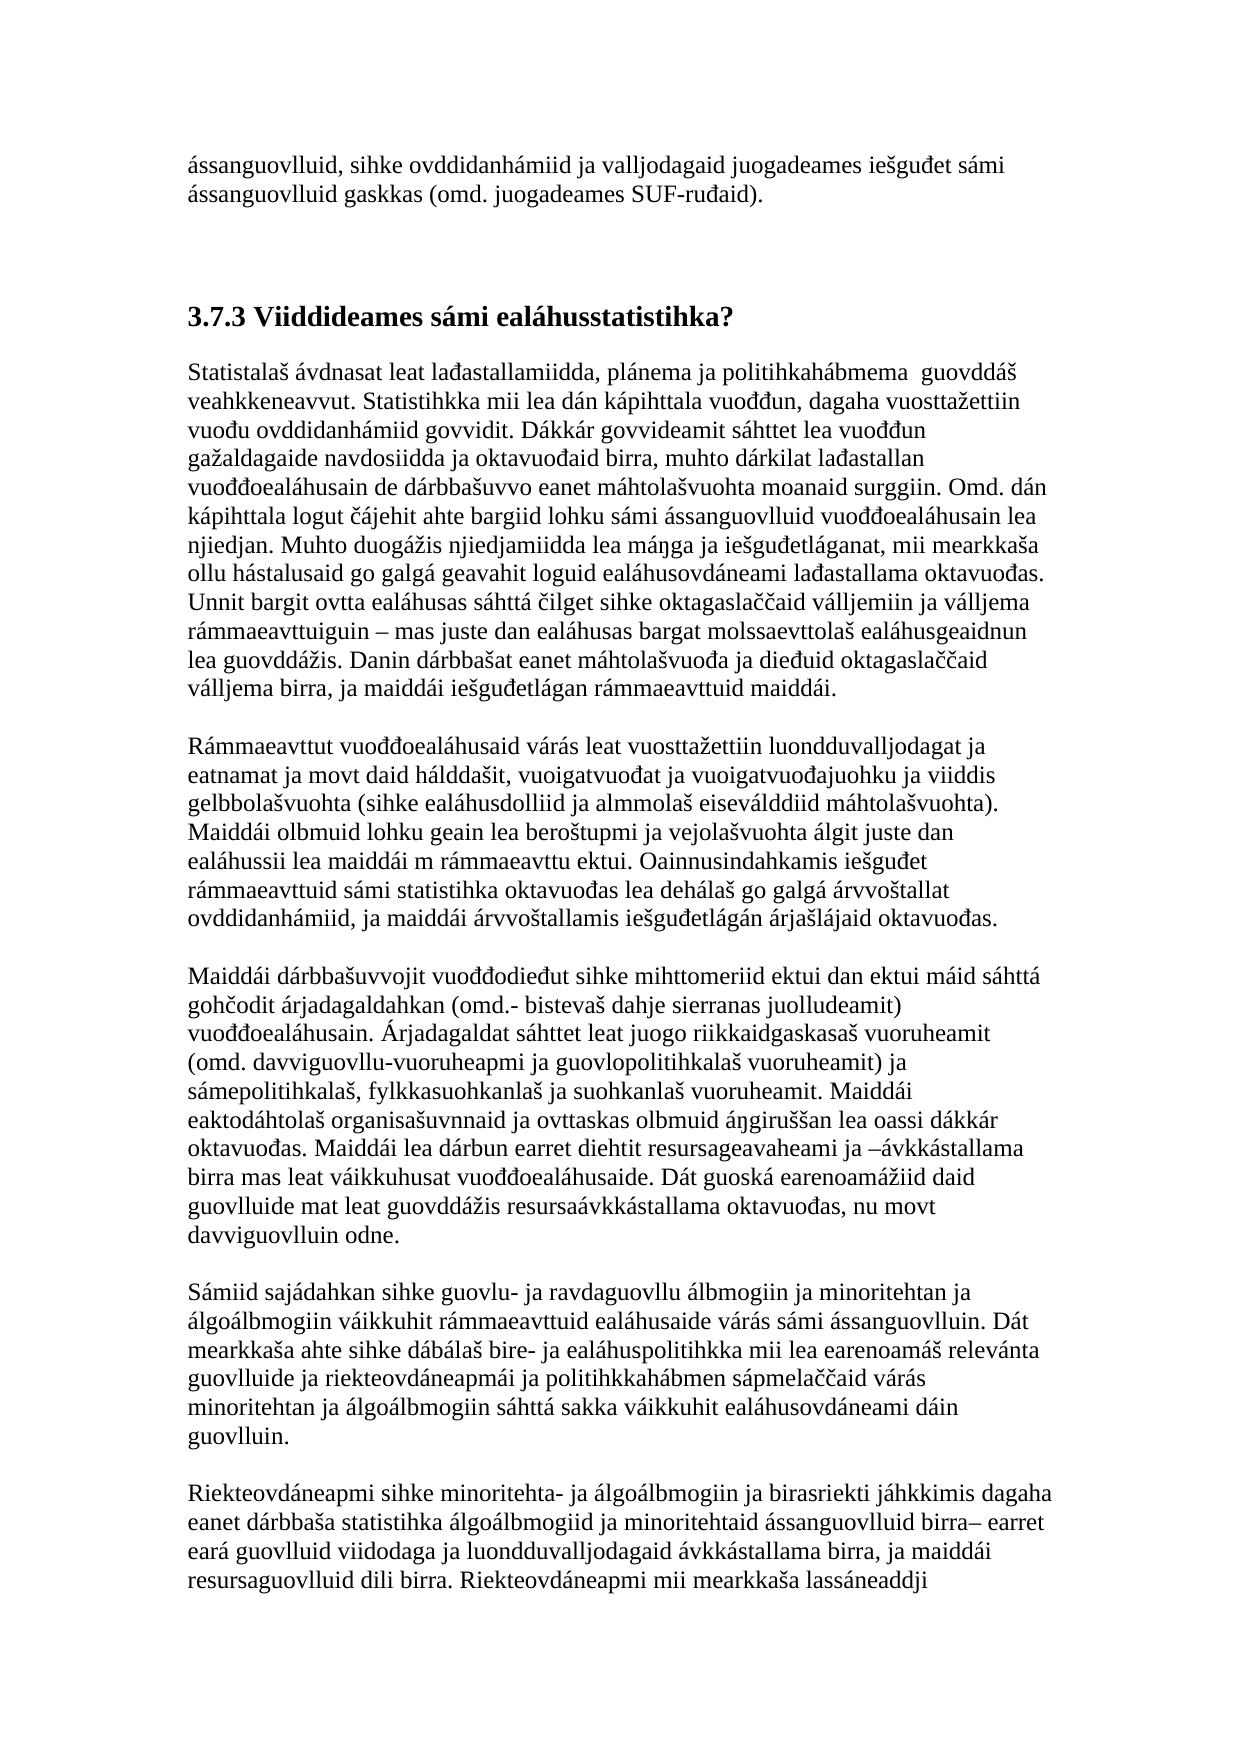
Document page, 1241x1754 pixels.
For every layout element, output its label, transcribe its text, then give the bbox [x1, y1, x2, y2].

text Rámmaeavttut vuođđoealáhusaid várás leat vuosttažettiin luondduvalljodagat ja eatnamat ja movt daid hálddašit, vuoigatvuođat ja vuoigatvuođajuohku ja viiddis gelbbolašvuohta (sihke ealáhusdolliid ja almmolaš eiseválddiid máhtolašvuohta). Maiddái olbmuid lohku geain lea beroštupmi ja vejolašvuohta álgit juste dan ealáhussii lea maiddái m rámmaeavttu ektui. Oainnusindahkamis iešguđet rámmaeavttuid sámi statistihka oktavuođas lea dehálaš go galgá árvvoštallat ovddidanhámiid, ja maiddái árvvoštallamis iešguđetlágán árjašlájaid oktavuođas. [187, 731, 1053, 932]
text Riekteovdáneapmi sihke minoritehta- ja álgoálbmogiin ja birasriekti jáhkkimis dagaha eanet dárbbaša statistihka álgoálbmogiid ja minoritehtaid ássanguovlluid birra– earret eará guovlluid viidodaga ja luondduvalljodagaid ávkkástallama birra, ja maiddái resursaguovlluid dili birra. Riekteovdáneapmi mii mearkkaša lassáneaddji [187, 1478, 1053, 1593]
text ássanguovlluid, sihke ovddidanhámiid ja valljodagaid juogadeames iešguđet sámi ássanguovlluid gaskkas (omd. juogadeames SUF-ruđaid). [187, 150, 1053, 207]
text Maiddái dárbbašuvvojit vuođđodieđut sihke mihttomeriid ektui dan ektui máid sáhttá gohčodit árjadagaldahkan (omd.- bistevaš dahje sierranas juolludeamit) vuođđoealáhusain. Árjadagaldat sáhttet leat juogo riikkaidgaskasaš vuoruheamit (omd. davviguovllu-vuoruheapmi ja guovlopolitihkalaš vuoruheamit) ja sámepolitihkalaš, fylkkasuohkanlaš ja suohkanlaš vuoruheamit. Maiddái eaktodáhtolaš organisašuvnnaid ja ovttaskas olbmuid áŋgiruššan lea oassi dákkár oktavuođas. Maiddái lea dárbun earret diehtit resursageavaheami ja –ávkkástallama birra mas leat váikkuhusat vuođđoealáhusaide. Dát guoská earenoamážiid daid guovlluide mat leat guovddážis resursaávkkástallama oktavuođas, nu movt davviguovlluin odne. [187, 961, 1053, 1248]
text Statistalaš ávdnasat leat lađastallamiidda, plánema ja politihkahábmema guovddáš veahkkeneavvut. Statistihkka mii lea dán kápihttala vuođđun, dagaha vuosttažettiin vuođu ovddidanhámiid govvidit. Dákkár govvideamit sáhttet lea vuođđun gažaldagaide navdosiidda ja oktavuođaid birra, muhto dárkilat lađastallan vuođđoealáhusain de dárbbašuvvo eanet máhtolašvuohta moanaid surggiin. Omd. dán kápihttala logut čájehit ahte bargiid lohku sámi ássanguovlluid vuođđoealáhusain lea njiedjan. Muhto duogážis njiedjamiidda lea máŋga ja iešguđetláganat, mii mearkkaša ollu hástalusaid go galgá geavahit loguid ealáhusovdáneami lađastallama oktavuođas. Unnit bargit ovtta ealáhusas sáhttá čilget sihke oktagaslaččaid válljemiin ja válljema rámmaeavttuiguin – mas juste dan ealáhusas bargat molssaevttolaš ealáhusgeaidnun lea guovddážis. Danin dárbbašat eanet máhtolašvuođa ja dieđuid oktagaslaččaid válljema birra, ja maiddái iešguđetlágan rámmaeavttuid maiddái. [187, 357, 1053, 702]
text Sámiid sajádahkan sihke guovlu- ja ravdaguovllu álbmogiin ja minoritehtan ja álgoálbmogiin váikkuhit rámmaeavttuid ealáhusaide várás sámi ássanguovlluin. Dát mearkkaša ahte sihke dábálaš bire- ja ealáhuspolitihkka mii lea earenoamáš relevánta guovlluide ja riekteovdáneapmái ja politihkkahábmen sápmelaččaid várás minoritehtan ja álgoálbmogiin sáhttá sakka váikkuhit ealáhusovdáneami dáin guovlluin. [187, 1277, 1053, 1450]
subtitle 3.7.3 Viiddideames sámi ealáhusstatistihka? [187, 299, 1053, 332]
